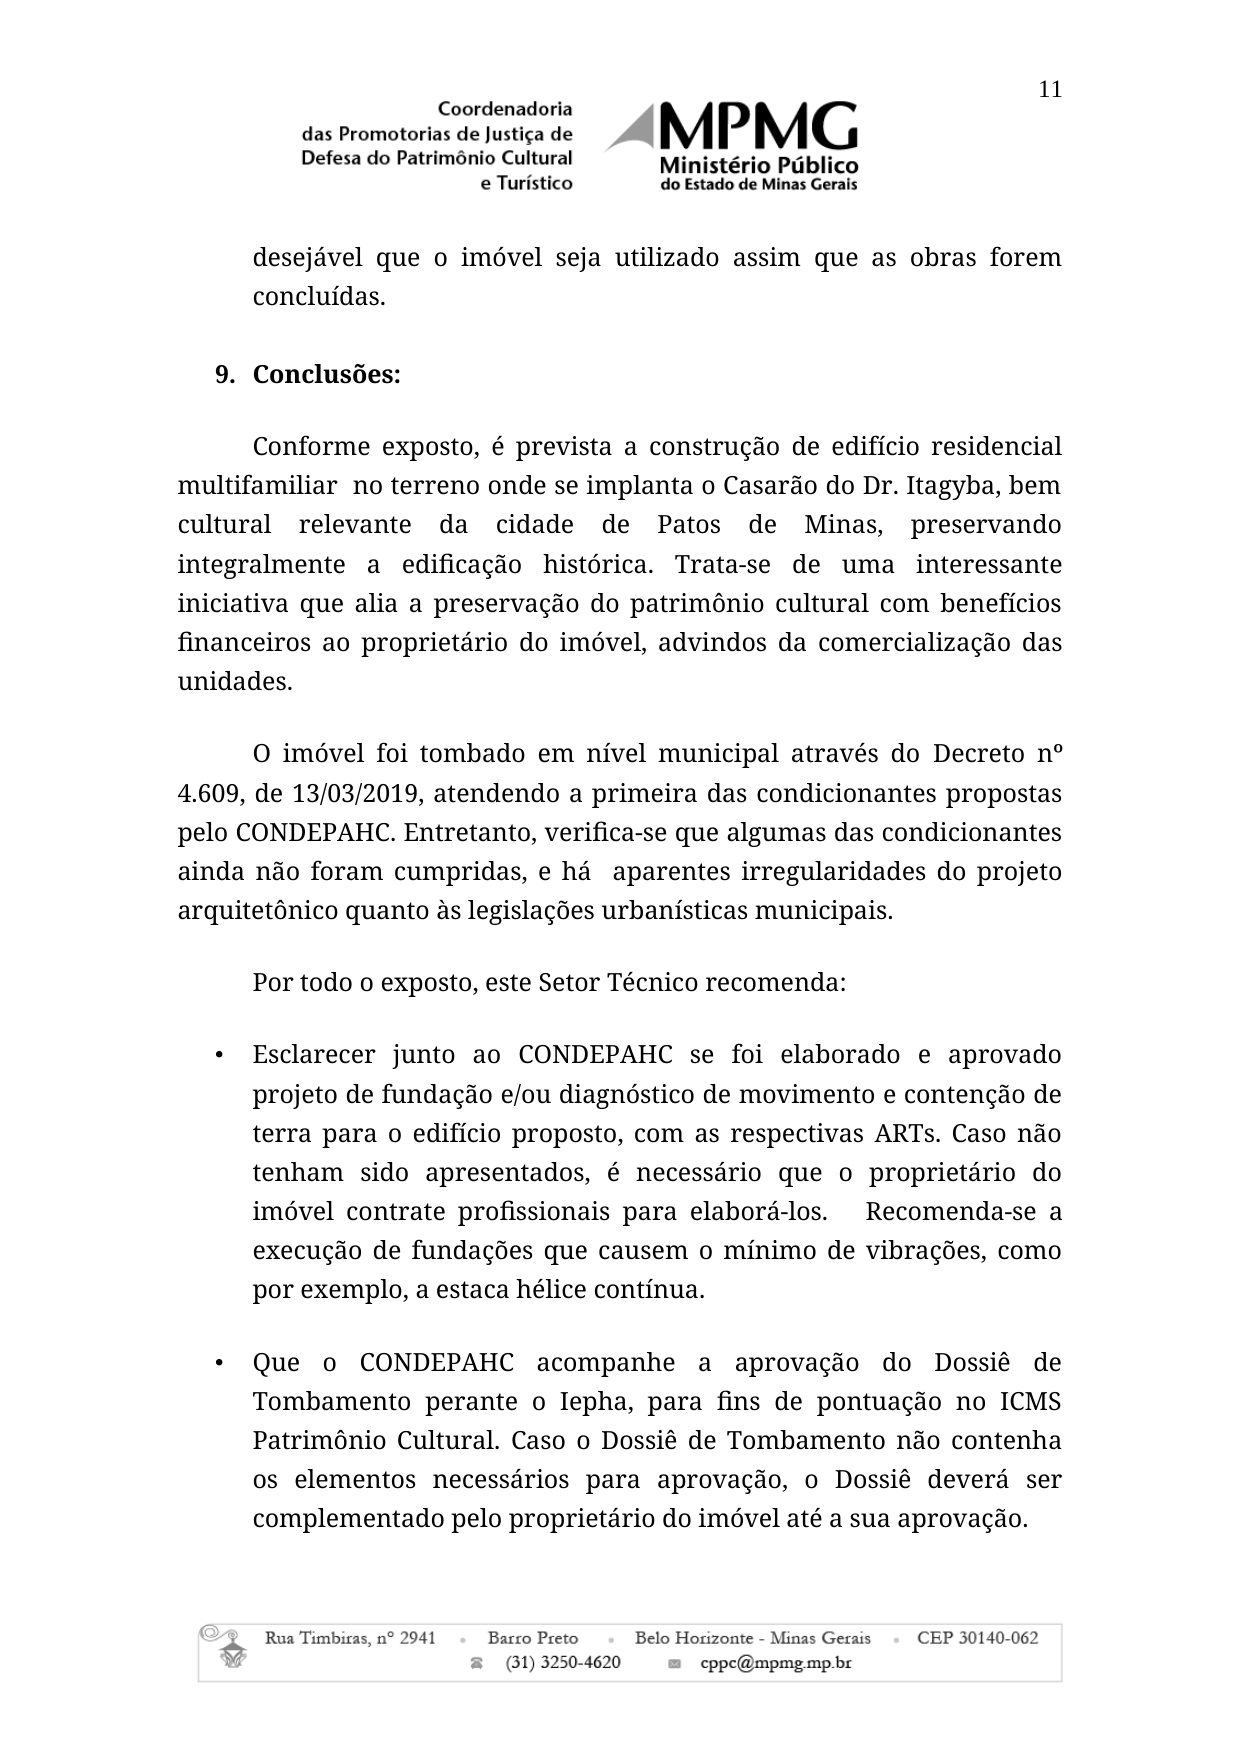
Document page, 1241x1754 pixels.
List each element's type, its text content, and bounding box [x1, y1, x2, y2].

text Por todo o exposto, este Setor Técnico recomenda: [177, 965, 1063, 999]
picture [186, 1615, 1073, 1689]
list Esclarecer junto ao CONDEPAHC se foi elaborado e aprovado projeto de fundação e/ou diagnóstico de movimento e contenção de terra para o edifício proposto, com as respectivas ARTs. Caso não tenham sido apresentados, é necessário que o proprietário do imóvel contrate profissionais para elaborá-los. Recomenda-se a execução de fundações que causem o mínimo de vibrações, como por exemplo, a estaca hélice contínua. [215, 1037, 1063, 1306]
text O imóvel foi tombado em nível municipal através do Decreto nº 4.609, de 13/03/2019, atendendo a primeira das condicionantes propostas pelo CONDEPAHC. Entretanto, verifica-se que algumas das condicionantes ainda não foram cumpridas, e há aparentes irregularidades do projeto arquitetônico quanto às legislações urbanísticas municipais. [177, 736, 1063, 927]
list Que o CONDEPAHC acompanhe a aprovação do Dossiê de Tombamento perante o Iepha, para fins de pontuação no ICMS Patrimônio Cultural. Caso o Dossiê de Tombamento não contenha os elementos necessários para aprovação, o Dossiê deverá ser complementado pelo proprietário do imóvel até a sua aprovação. [215, 1344, 1063, 1535]
picture [177, 73, 1053, 207]
text Conforme exposto, é prevista a construção de edifício residencial multifamiliar no terreno onde se implanta o Casarão do Dr. Itagyba, bem cultural relevante da cidade de Patos de Minas, preservando integralmente a edificação histórica. Trata-se de uma interessante iniciativa que alia a preservação do patrimônio cultural com benefícios financeiros ao proprietário do imóvel, advindos da comercialização das unidades. [177, 429, 1063, 698]
list desejável que o imóvel seja utilizado assim que as obras forem concluídas. [215, 239, 1063, 312]
list Conclusões: [215, 357, 1063, 391]
